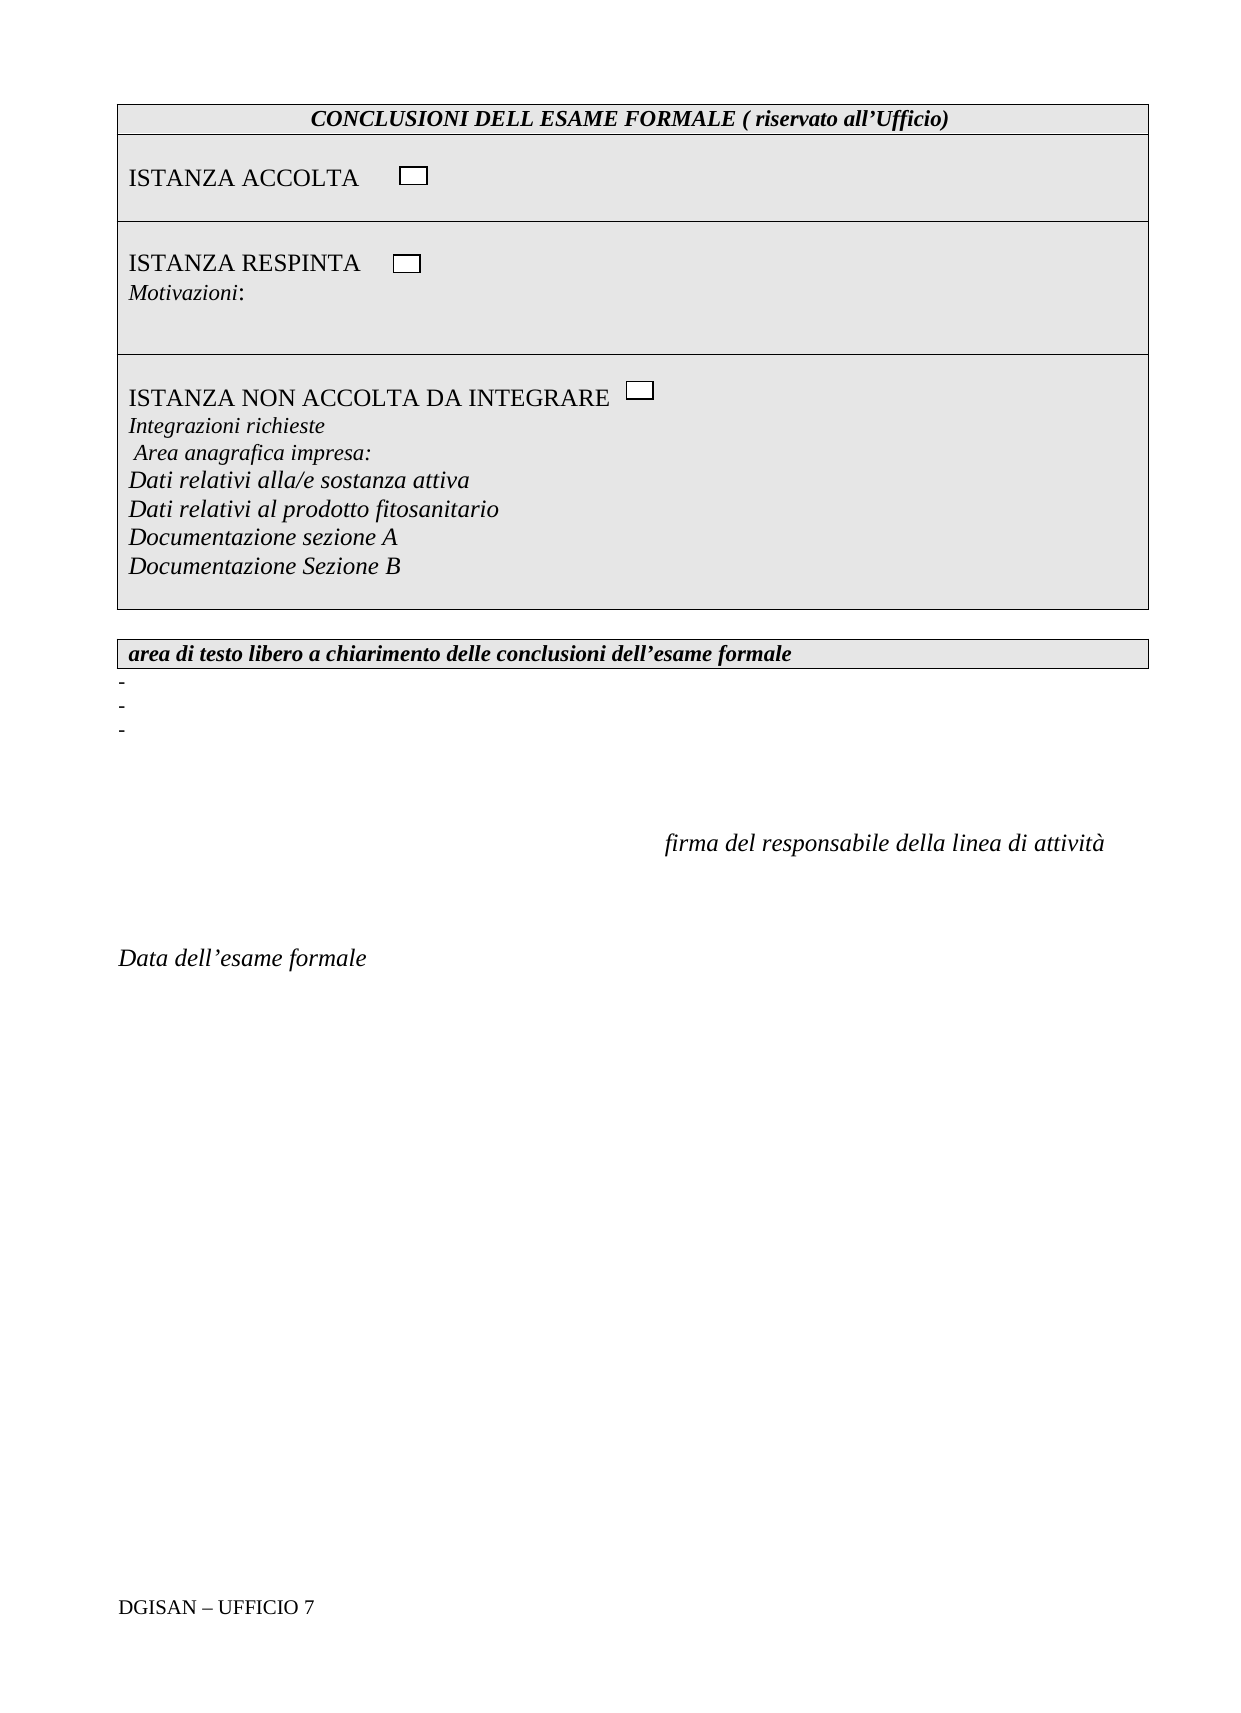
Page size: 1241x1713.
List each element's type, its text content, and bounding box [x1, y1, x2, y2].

table_cell ISTANZA ACCOLTA [118, 135, 1148, 221]
table_header area di testo libero a chiarimento delle conclusioni dell’esame formale [118, 640, 1148, 668]
table_cell ISTANZA RESPINTA Motivazioni: [118, 222, 1148, 354]
table_header CONCLUSIONI DELL ESAME FORMALE ( riservato all’Ufficio) [118, 105, 1148, 133]
text Data dell’esame formale [118, 943, 1137, 971]
table_cell ISTANZA NON ACCOLTA DA INTEGRARE Integrazioni richieste Area anagrafica impresa: Dati relativi alla/e sostanza attiva Dati relativi al prodotto fitosanitario Documentazione sezione A Documentazione Sezione B [118, 355, 1148, 609]
text - [118, 669, 1137, 693]
text - [118, 693, 1137, 717]
text - [118, 717, 1137, 741]
text firma del responsabile della linea di attività [664, 828, 1137, 856]
